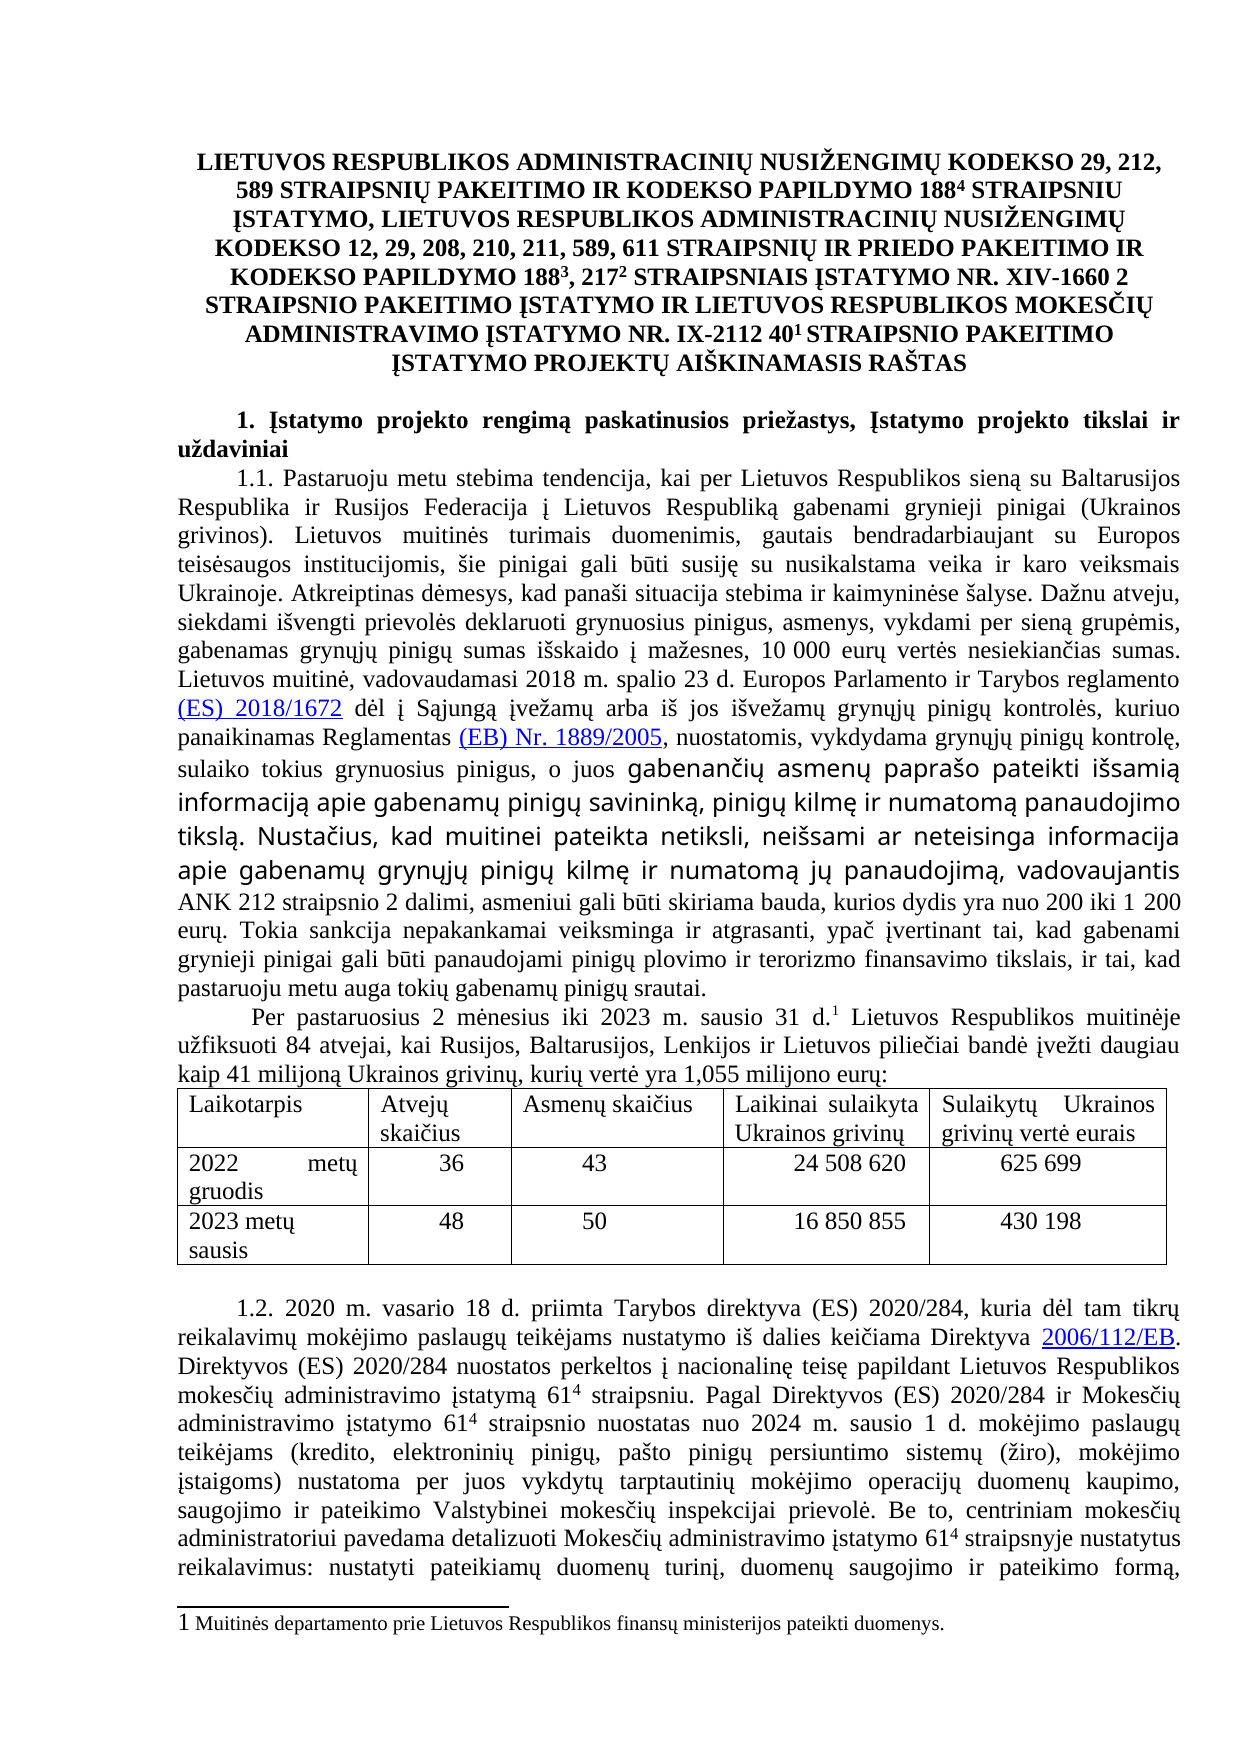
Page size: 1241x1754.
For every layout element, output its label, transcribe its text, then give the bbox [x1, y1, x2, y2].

table_cell 625 699 [930, 1148, 1166, 1205]
table_cell 24 508 620 [724, 1148, 929, 1205]
table_cell 430 198 [930, 1206, 1166, 1264]
table_cell 36 [369, 1148, 511, 1205]
text 1.1. Pastaruoju metu stebima tendencija, kai per Lietuvos Respublikos sieną su Baltarusijos Respublika ir Rusijos Federacija į Lietuvos Respubliką gabenami grynieji pinigai (Ukrainos grivinos). Lietuvos muitinės turimais duomenimis, gautais bendradarbiaujant su Europos teisėsaugos institucijomis, šie pinigai gali būti susiję su nusikalstama veika ir karo veiksmais Ukrainoje. Atkreiptinas dėmesys, kad panaši situacija stebima ir kaimyninėse šalyse. Dažnu atveju, siekdami išvengti prievolės deklaruoti grynuosius pinigus, asmenys, vykdami per sieną grupėmis, gabenamas grynųjų pinigų sumas išskaido į mažesnes, 10 000 eurų vertės nesiekiančias sumas. Lietuvos muitinė, vadovaudamasi 2018 m. spalio 23 d. Europos Parlamento ir Tarybos reglamento (ES) 2018/1672 dėl į Sąjungą įvežamų arba iš jos išvežamų grynųjų pinigų kontrolės, kuriuo panaikinamas Reglamentas (EB) Nr. 1889/2005, nuostatomis, vykdydama grynųjų pinigų kontrolę, sulaiko tokius grynuosius pinigus, o juos gabenančių asmenų paprašo pateikti išsamią informaciją apie gabenamų pinigų savininką, pinigų kilmę ir numatomą panaudojimo tikslą. Nustačius, kad muitinei pateikta netiksli, neišsami ar neteisinga informacija apie gabenamų grynųjų pinigų kilmę ir numatomą jų panaudojimą, vadovaujantis ANK 212 straipsnio 2 dalimi, asmeniui gali būti skiriama bauda, kurios dydis yra nuo 200 iki 1 200 eurų. Tokia sankcija nepakankamai veiksminga ir atgrasanti, ypač įvertinant tai, kad gabenami grynieji pinigai gali būti panaudojami pinigų plovimo ir terorizmo finansavimo tikslais, ir tai, kad pastaruoju metu auga tokių gabenamų pinigų srautai. [177, 463, 1181, 1002]
text 1.2. 2020 m. vasario 18 d. priimta Tarybos direktyva (ES) 2020/284, kuria dėl tam tikrų reikalavimų mokėjimo paslaugų teikėjams nustatymo iš dalies keičiama Direktyva 2006/112/EB. Direktyvos (ES) 2020/284 nuostatos perkeltos į nacionalinę teisę papildant Lietuvos Respublikos mokesčių administravimo įstatymą 614 straipsniu. Pagal Direktyvos (ES) 2020/284 ir Mokesčių administravimo įstatymo 614 straipsnio nuostatas nuo 2024 m. sausio 1 d. mokėjimo paslaugų teikėjams (kredito, elektroninių pinigų, pašto pinigų persiuntimo sistemų (žiro), mokėjimo įstaigoms) nustatoma per juos vykdytų tarptautinių mokėjimo operacijų duomenų kaupimo, saugojimo ir pateikimo Valstybinei mokesčių inspekcijai prievolė. Be to, centriniam mokesčių administratoriui pavedama detalizuoti Mokesčių administravimo įstatymo 614 straipsnyje nustatytus reikalavimus: nustatyti pateikiamų duomenų turinį, duomenų saugojimo ir pateikimo formą, [177, 1293, 1181, 1581]
table_cell 43 [512, 1148, 723, 1205]
text Muitinės departamento prie Lietuvos Respublikos finansų ministerijos pateikti duomenys. [177, 1607, 1181, 1636]
table_header Sulaikytų Ukrainos grivinų vertė eurais [930, 1089, 1166, 1147]
table_cell 2023 metų sausis [178, 1206, 368, 1264]
table_cell 2022 metų gruodis [178, 1148, 368, 1205]
table_header Atvejų skaičius [369, 1089, 511, 1147]
table_header Laikotarpis [178, 1089, 368, 1147]
table_header Asmenų skaičius [512, 1089, 723, 1147]
table_cell 16 850 855 [724, 1206, 929, 1264]
table_cell 48 [369, 1206, 511, 1264]
text LIETUVOS RESPUBLIKOS ADMINISTRACINIŲ NUSIŽENGIMŲ KODEKSO 29, 212, 589 STRAIPSNIŲ PAKEITIMO IR KODEKSO PAPILDYMO 1884 STRAIPSNIU ĮSTATYMO, LIETUVOS RESPUBLIKOS ADMINISTRACINIŲ NUSIŽENGIMŲ KODEKSO 12, 29, 208, 210, 211, 589, 611 STRAIPSNIŲ IR PRIEDO PAKEITIMO IR KODEKSO PAPILDYMO 1883, 2172 STRAIPSNIAIS ĮSTATYMO NR. XIV-1660 2 STRAIPSNIO PAKEITIMO ĮSTATYMO IR LIETUVOS RESPUBLIKOS MOKESČIŲ ADMINISTRAVIMO ĮSTATYMO NR. IX-2112 401 STRAIPSNIO PAKEITIMO ĮSTATYMO PROJEKTŲ AIŠKINAMASIS RAŠTAS [177, 147, 1181, 377]
table_cell 50 [512, 1206, 723, 1264]
text Per pastaruosius 2 mėnesius iki 2023 m. sausio 31 d. Lietuvos Respublikos muitinėje užfiksuoti 84 atvejai, kai Rusijos, Baltarusijos, Lenkijos ir Lietuvos piliečiai bandė įvežti daugiau kaip 41 milijoną Ukrainos grivinų, kurių vertė yra 1,055 milijono eurų: [177, 1002, 1181, 1088]
text 1. Įstatymo projekto rengimą paskatinusios priežastys, Įstatymo projekto tikslai ir uždaviniai [177, 406, 1181, 463]
table_header Laikinai sulaikyta Ukrainos grivinų [724, 1089, 929, 1147]
